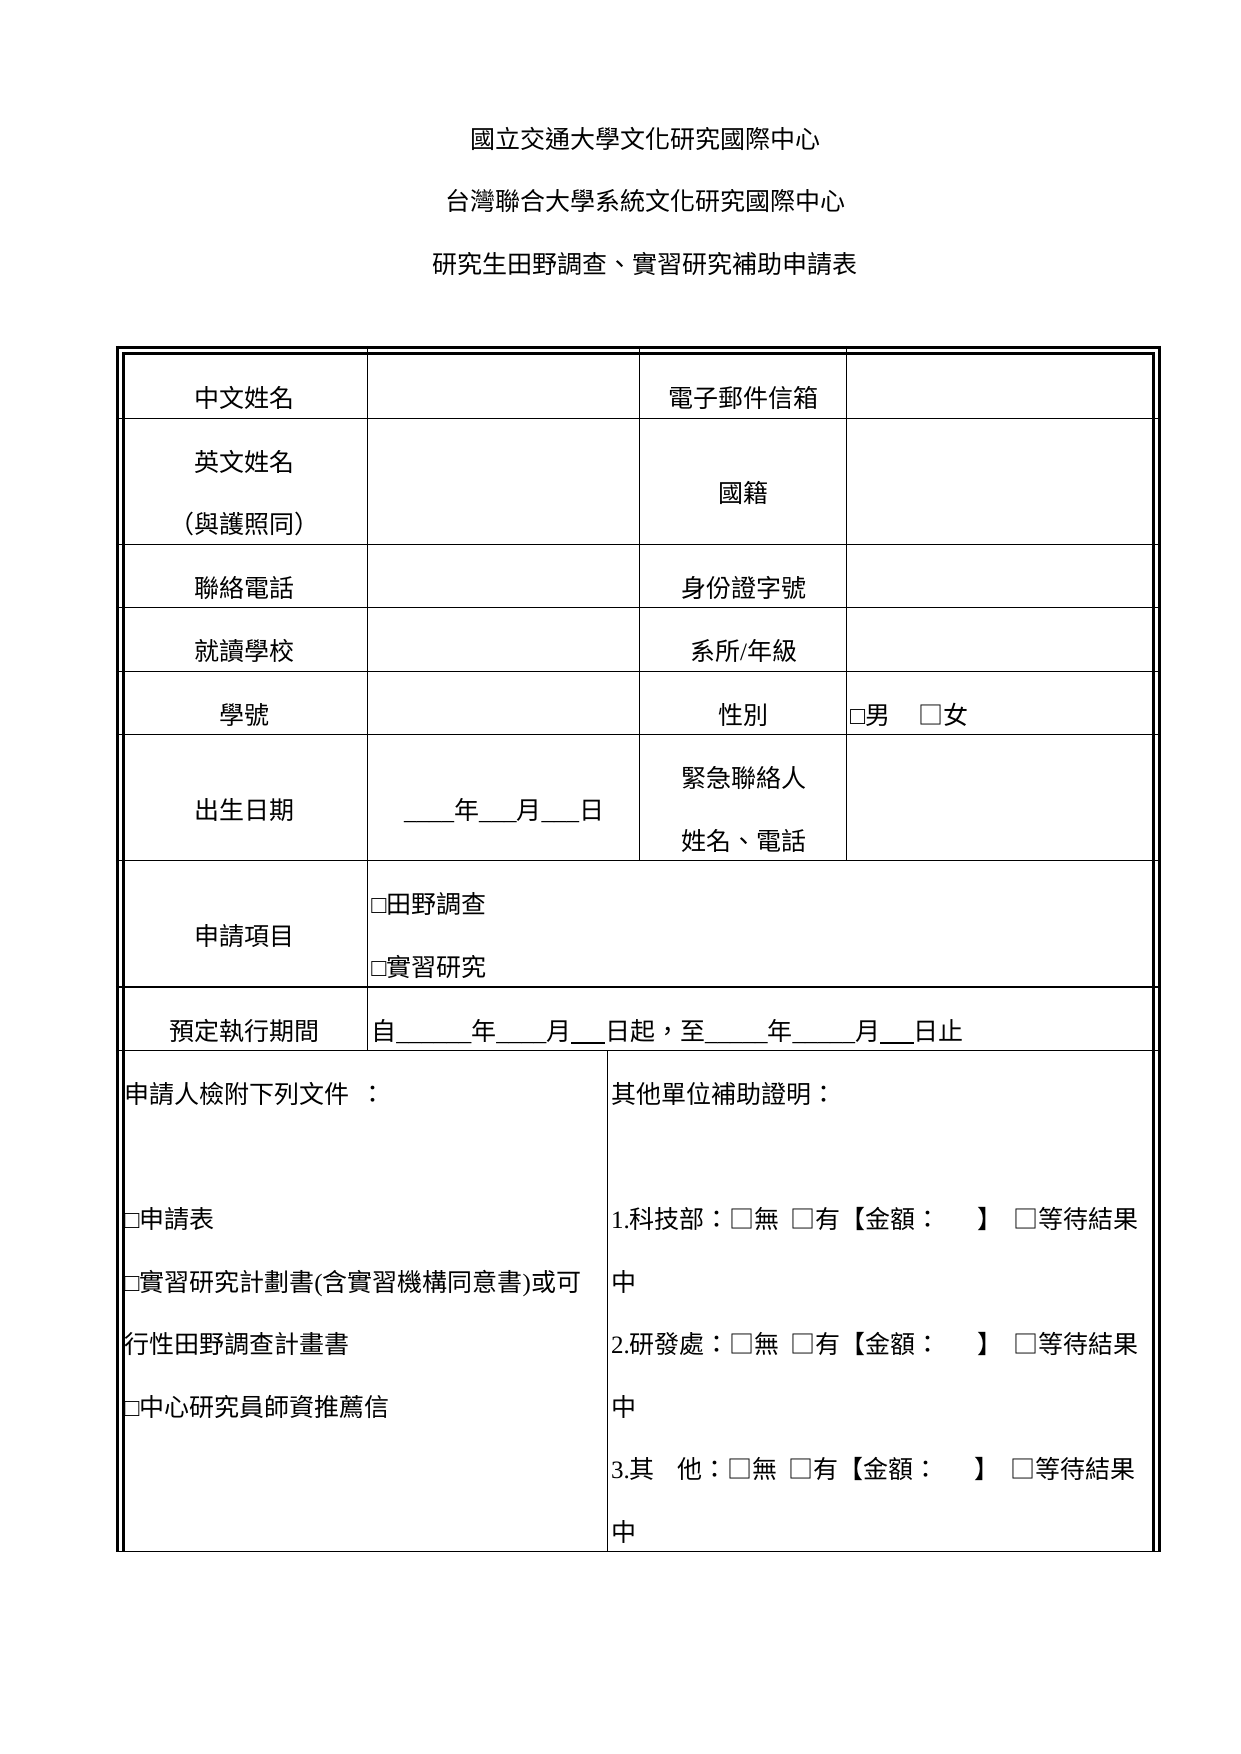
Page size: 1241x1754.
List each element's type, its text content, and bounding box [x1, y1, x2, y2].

table_cell [368, 672, 639, 734]
table_cell [368, 419, 639, 544]
table_cell ____年___月___日 [368, 735, 639, 860]
table_cell 學號 [125, 672, 367, 734]
table_header [368, 355, 639, 418]
table_header 中文姓名 [121, 349, 367, 418]
text 台灣聯合大學系統文化研究國際中心 [75, 158, 1165, 221]
table_cell 聯絡電話 [125, 545, 367, 607]
table_cell 申請人檢附下列文件 ： □申請表 □實習研究計劃書(含實習機構同意書)或可行性田野調查計畫書 □中心研究員師資推薦信 [125, 1051, 607, 1551]
table_cell [847, 608, 1152, 671]
table_cell [847, 735, 1152, 860]
table_cell 身份證字號 [640, 545, 846, 607]
text 研究生田野調查、實習研究補助申請表 [75, 221, 1165, 283]
table_cell 出生日期 [125, 735, 367, 860]
table_cell 預定執行期間 [125, 988, 367, 1050]
table_cell [847, 545, 1152, 607]
table_cell □田野調查 □實習研究 [368, 861, 1152, 986]
table_cell 就讀學校 [125, 608, 367, 671]
table_header [847, 349, 1156, 418]
table_cell [368, 608, 639, 671]
table_cell 性別 [640, 672, 846, 734]
table_cell 自______年____月 日起，至_____年_____月 日止 [368, 988, 1152, 1050]
table_cell [368, 545, 639, 607]
table_header [847, 355, 1152, 418]
table_cell 緊急聯絡人 姓名、電話 [640, 735, 846, 860]
table_cell 系所/年級 [640, 608, 846, 671]
table_cell 英文姓名 （與護照同） [125, 419, 367, 544]
table_header 電子郵件信箱 [640, 355, 846, 418]
text 國立交通大學文化研究國際中心 [75, 96, 1165, 158]
table_cell 申請項目 [125, 861, 367, 986]
table_cell [847, 419, 1152, 544]
table_cell 其他單位補助證明： 1.科技部：□無 □有【金額： 】 □等待結果中 2.研發處：□無 □有【金額： 】 □等待結果中 3.其 他：□無 □有【金額： 】 □等待結果中 [608, 1051, 1152, 1551]
table_cell □男 □女 [847, 672, 1152, 734]
table_cell 國籍 [640, 419, 846, 544]
